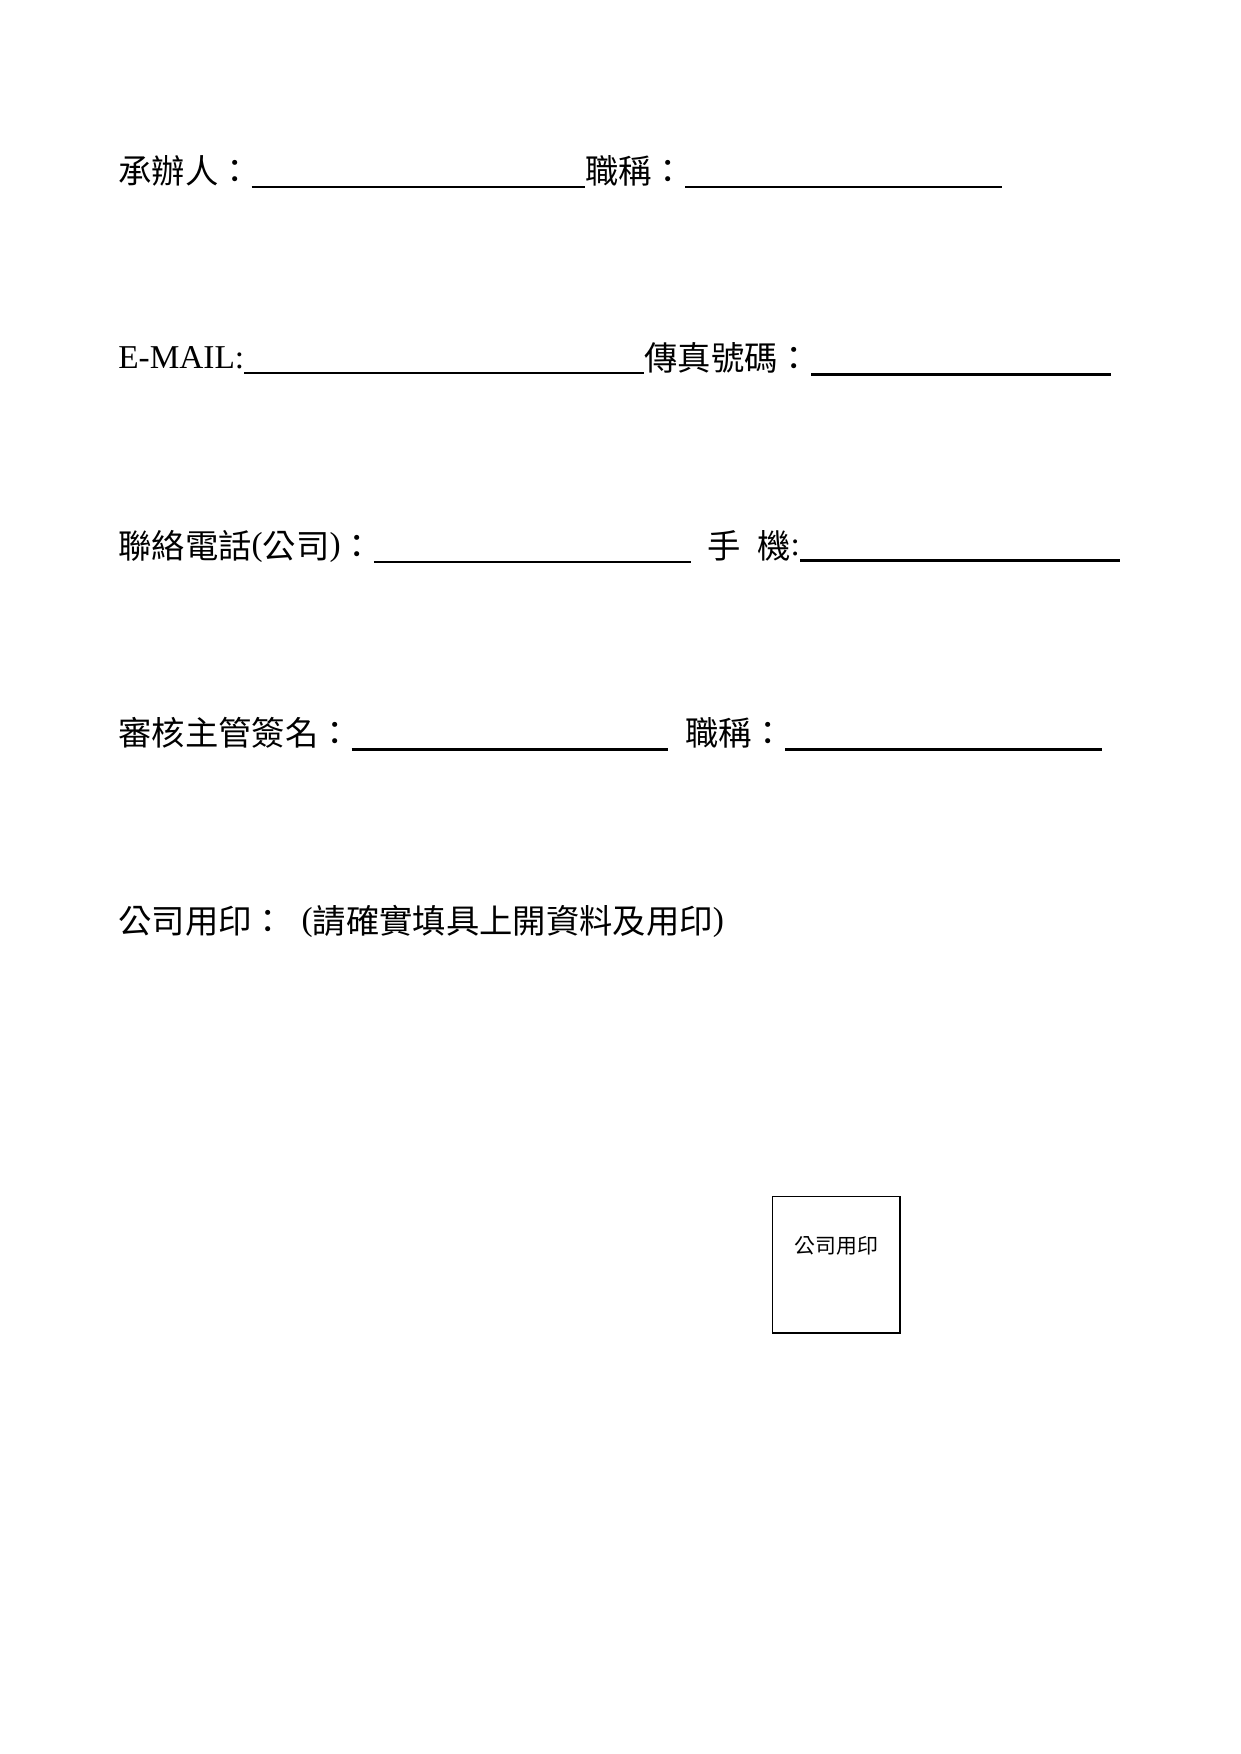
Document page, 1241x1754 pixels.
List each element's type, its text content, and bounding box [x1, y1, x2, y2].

text 審核主管簽名： 職稱： [118, 689, 1122, 752]
text E-MAIL: 傳真號碼： [118, 314, 1122, 377]
text 公司用印： (請確實填具上開資料及用印) [118, 877, 1122, 939]
text 聯絡電話(公司)： 手 機: [118, 502, 1122, 564]
text 承辦人： 職稱： [118, 127, 1122, 189]
